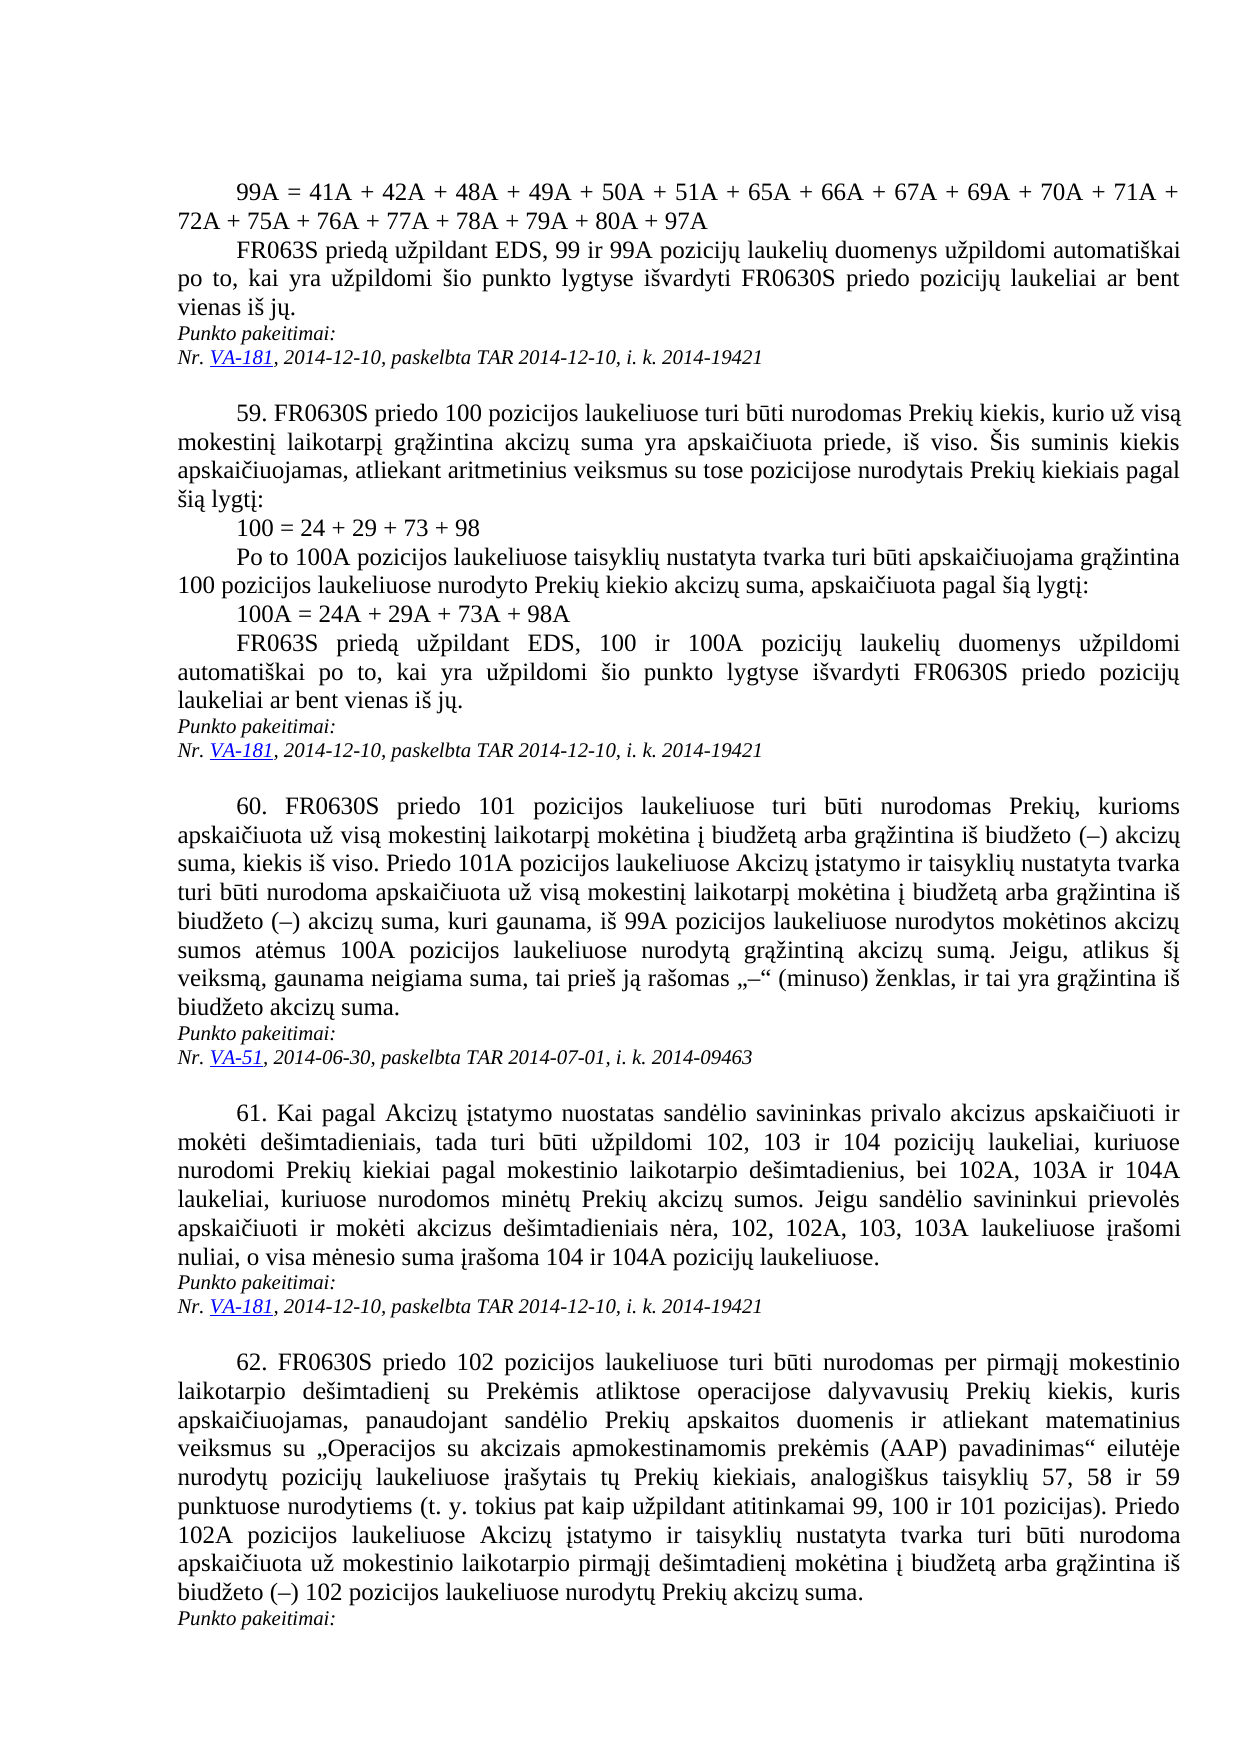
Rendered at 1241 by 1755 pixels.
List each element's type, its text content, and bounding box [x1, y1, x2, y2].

text FR063S priedą užpildant EDS, 100 ir 100A pozicijų laukelių duomenys užpildomi automatiškai po to, kai yra užpildomi šio punkto lygtyse išvardyti FR0630S priedo pozicijų laukeliai ar bent vienas iš jų. [177, 628, 1181, 714]
text 62. FR0630S priedo 102 pozicijos laukeliuose turi būti nurodomas per pirmąjį mokestinio laikotarpio dešimtadienį su Prekėmis atliktose operacijose dalyvavusių Prekių kiekis, kuris apskaičiuojamas, panaudojant sandėlio Prekių apskaitos duomenis ir atliekant matematinius veiksmus su „Operacijos su akcizais apmokestinamomis prekėmis (AAP) pavadinimas“ eilutėje nurodytų pozicijų laukeliuose įrašytais tų Prekių kiekiais, analogiškus taisyklių 57, 58 ir 59 punktuose nurodytiems (t. y. tokius pat kaip užpildant atitinkamai 99, 100 ir 101 pozicijas). Priedo 102A pozicijos laukeliuose Akcizų įstatymo ir taisyklių nustatyta tvarka turi būti nurodoma apskaičiuota už mokestinio laikotarpio pirmąjį dešimtadienį mokėtina į biudžetą arba grąžintina iš biudžeto (–) 102 pozicijos laukeliuose nurodytų Prekių akcizų suma. [177, 1347, 1181, 1606]
text Nr. VA-181, 2014-12-10, paskelbta TAR 2014-12-10, i. k. 2014-19421 [177, 738, 1181, 762]
text Nr. VA-181, 2014-12-10, paskelbta TAR 2014-12-10, i. k. 2014-19421 [177, 1294, 1181, 1318]
text Po to 100A pozicijos laukeliuose taisyklių nustatyta tvarka turi būti apskaičiuojama grąžintina 100 pozicijos laukeliuose nurodyto Prekių kiekio akcizų suma, apskaičiuota pagal šią lygtį: [177, 542, 1181, 599]
text 100A = 24A + 29A + 73A + 98A [177, 599, 1181, 628]
text Nr. VA-181, 2014-12-10, paskelbta TAR 2014-12-10, i. k. 2014-19421 [177, 345, 1181, 369]
text 61. Kai pagal Akcizų įstatymo nuostatas sandėlio savininkas privalo akcizus apskaičiuoti ir mokėti dešimtadieniais, tada turi būti užpildomi 102, 103 ir 104 pozicijų laukeliai, kuriuose nurodomi Prekių kiekiai pagal mokestinio laikotarpio dešimtadienius, bei 102A, 103A ir 104A laukeliai, kuriuose nurodomos minėtų Prekių akcizų sumos. Jeigu sandėlio savininkui prievolės apskaičiuoti ir mokėti akcizus dešimtadieniais nėra, 102, 102A, 103, 103A laukeliuose įrašomi nuliai, o visa mėnesio suma įrašoma 104 ir 104A pozicijų laukeliuose. [177, 1098, 1181, 1270]
text Punkto pakeitimai: [177, 1021, 1181, 1045]
text 59. FR0630S priedo 100 pozicijos laukeliuose turi būti nurodomas Prekių kiekis, kurio už visą mokestinį laikotarpį grąžintina akcizų suma yra apskaičiuota priede, iš viso. Šis suminis kiekis apskaičiuojamas, atliekant aritmetinius veiksmus su tose pozicijose nurodytais Prekių kiekiais pagal šią lygtį: [177, 398, 1181, 513]
text Punkto pakeitimai: [177, 321, 1181, 345]
text FR063S priedą užpildant EDS, 99 ir 99A pozicijų laukelių duomenys užpildomi automatiškai po to, kai yra užpildomi šio punkto lygtyse išvardyti FR0630S priedo pozicijų laukeliai ar bent vienas iš jų. [177, 235, 1181, 321]
text Punkto pakeitimai: [177, 714, 1181, 738]
text Punkto pakeitimai: [177, 1606, 1181, 1630]
text Punkto pakeitimai: [177, 1270, 1181, 1294]
text Nr. VA-51, 2014-06-30, paskelbta TAR 2014-07-01, i. k. 2014-09463 [177, 1045, 1181, 1069]
text 60. FR0630S priedo 101 pozicijos laukeliuose turi būti nurodomas Prekių, kurioms apskaičiuota už visą mokestinį laikotarpį mokėtina į biudžetą arba grąžintina iš biudžeto (–) akcizų suma, kiekis iš viso. Priedo 101A pozicijos laukeliuose Akcizų įstatymo ir taisyklių nustatyta tvarka turi būti nurodoma apskaičiuota už visą mokestinį laikotarpį mokėtina į biudžetą arba grąžintina iš biudžeto (–) akcizų suma, kuri gaunama, iš 99A pozicijos laukeliuose nurodytos mokėtinos akcizų sumos atėmus 100A pozicijos laukeliuose nurodytą grąžintiną akcizų sumą. Jeigu, atlikus šį veiksmą, gaunama neigiama suma, tai prieš ją rašomas „–“ (minuso) ženklas, ir tai yra grąžintina iš biudžeto akcizų suma. [177, 791, 1181, 1021]
text 100 = 24 + 29 + 73 + 98 [177, 513, 1181, 542]
text 99A = 41A + 42A + 48A + 49A + 50A + 51A + 65A + 66A + 67A + 69A + 70A + 71A + 72A + 75A + 76A + 77A + 78A + 79A + 80A + 97A [177, 177, 1181, 235]
